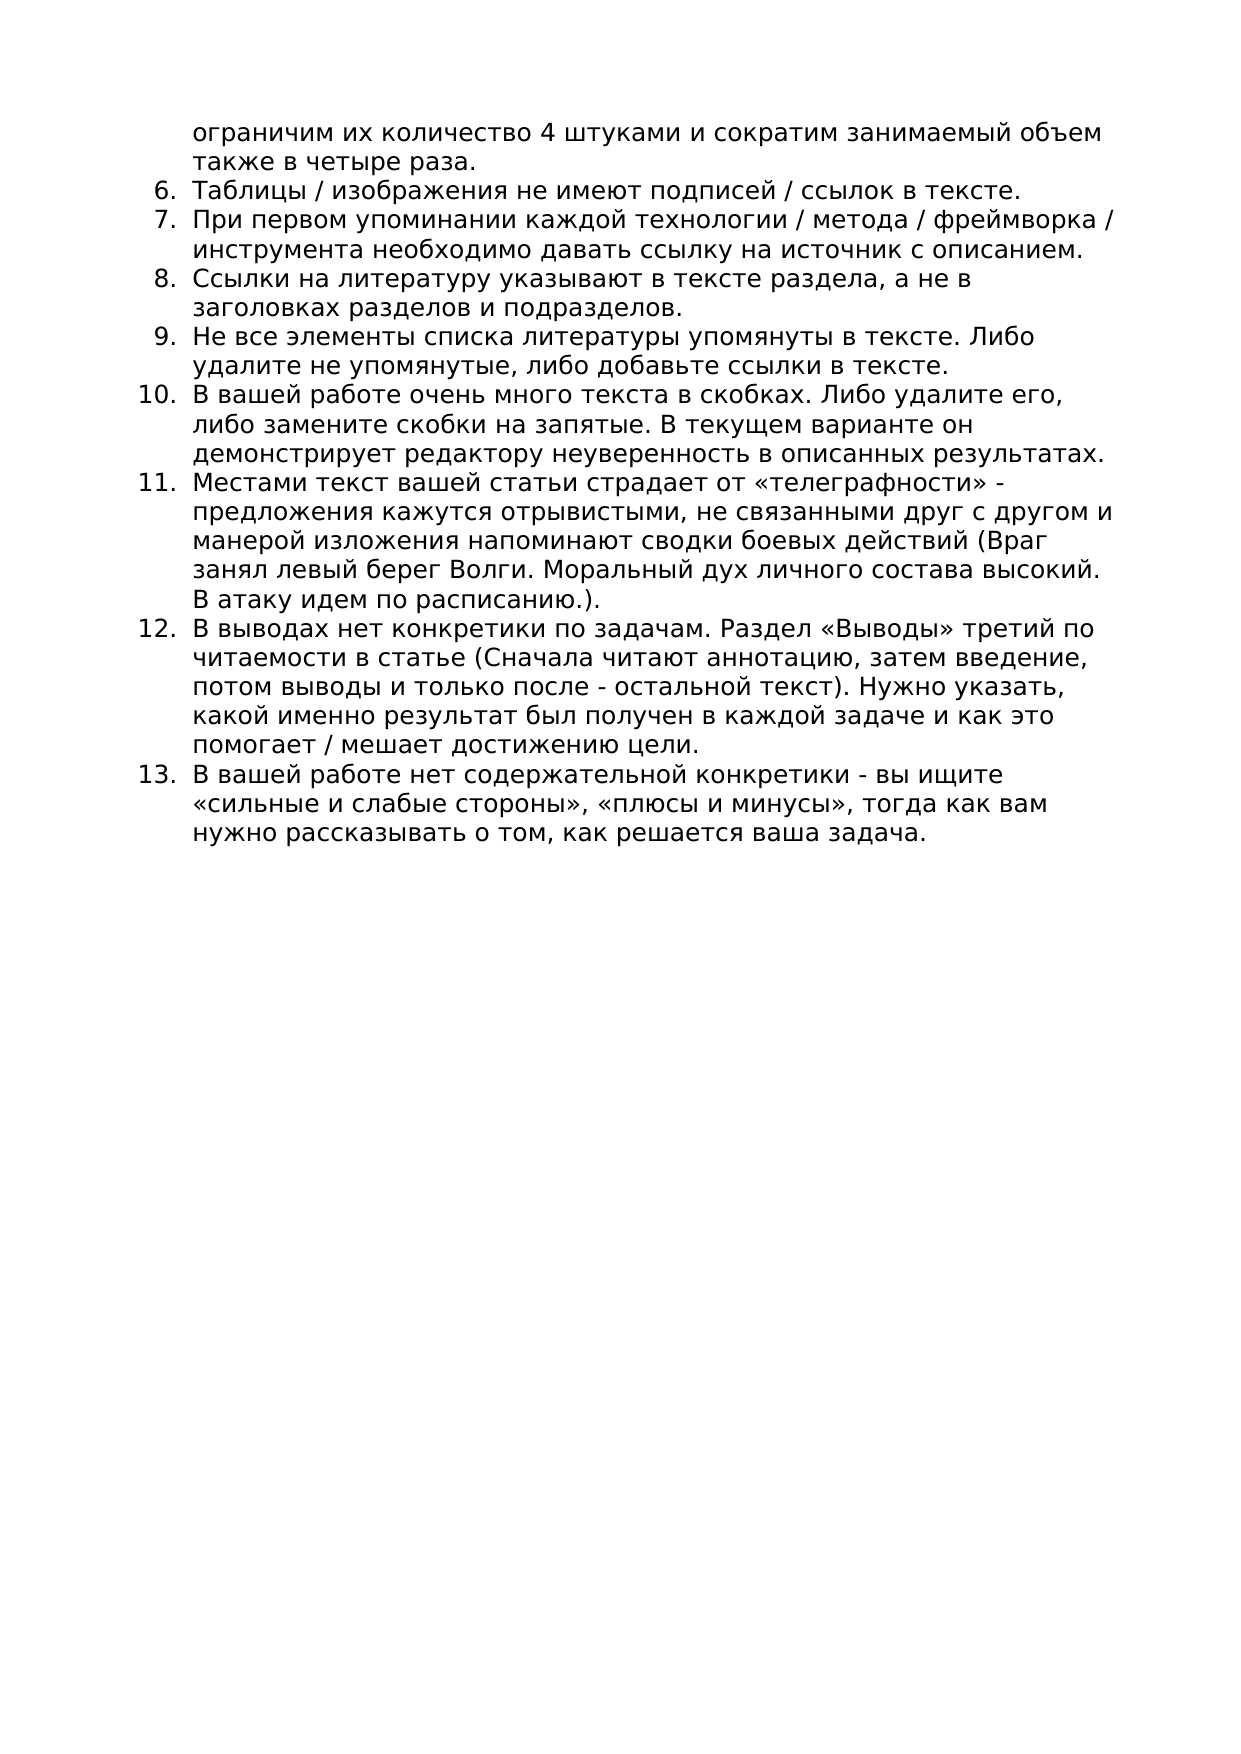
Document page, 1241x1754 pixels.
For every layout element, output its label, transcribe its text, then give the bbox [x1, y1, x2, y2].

list ограничим их количество 4 штуками и сократим занимаемый объем также в четыре раза. [177, 118, 1122, 176]
list Местами текст вашей статьи страдает от «телеграфности» - предложения кажутся отрывистыми, не связанными друг с другом и манерой изложения напоминают сводки боевых действий (Враг занял левый берег Волги. Моральный дух личного состава высокий. В атаку идем по расписанию.). [177, 468, 1122, 614]
list Не все элементы списка литературы упомянуты в тексте. Либо удалите не упомянутые, либо добавьте ссылки в тексте. [177, 322, 1122, 381]
list В выводах нет конкретики по задачам. Раздел «Выводы» третий по читаемости в статье (Сначала читают аннотацию, затем введение, потом выводы и только после - остальной текст). Нужно указать, какой именно результат был получен в каждой задаче и как это помогает / мешает достижению цели. [177, 614, 1122, 760]
list В вашей работе очень много текста в скобках. Либо удалите его, либо замените скобки на запятые. В текущем варианте он демонстрирует редактору неуверенность в описанных результатах. [177, 381, 1122, 468]
list В вашей работе нет содержательной конкретики - вы ищите «сильные и слабые стороны», «плюсы и минусы», тогда как вам нужно рассказывать о том, как решается ваша задача. [177, 760, 1122, 847]
list Ссылки на литературу указывают в тексте раздела, а не в заголовках разделов и подразделов. [177, 264, 1122, 322]
list Таблицы / изображения не имеют подписей / ссылок в тексте. [177, 176, 1122, 206]
list При первом упоминании каждой технологии / метода / фреймворка / инструмента необходимо давать ссылку на источник с описанием. [177, 206, 1122, 264]
